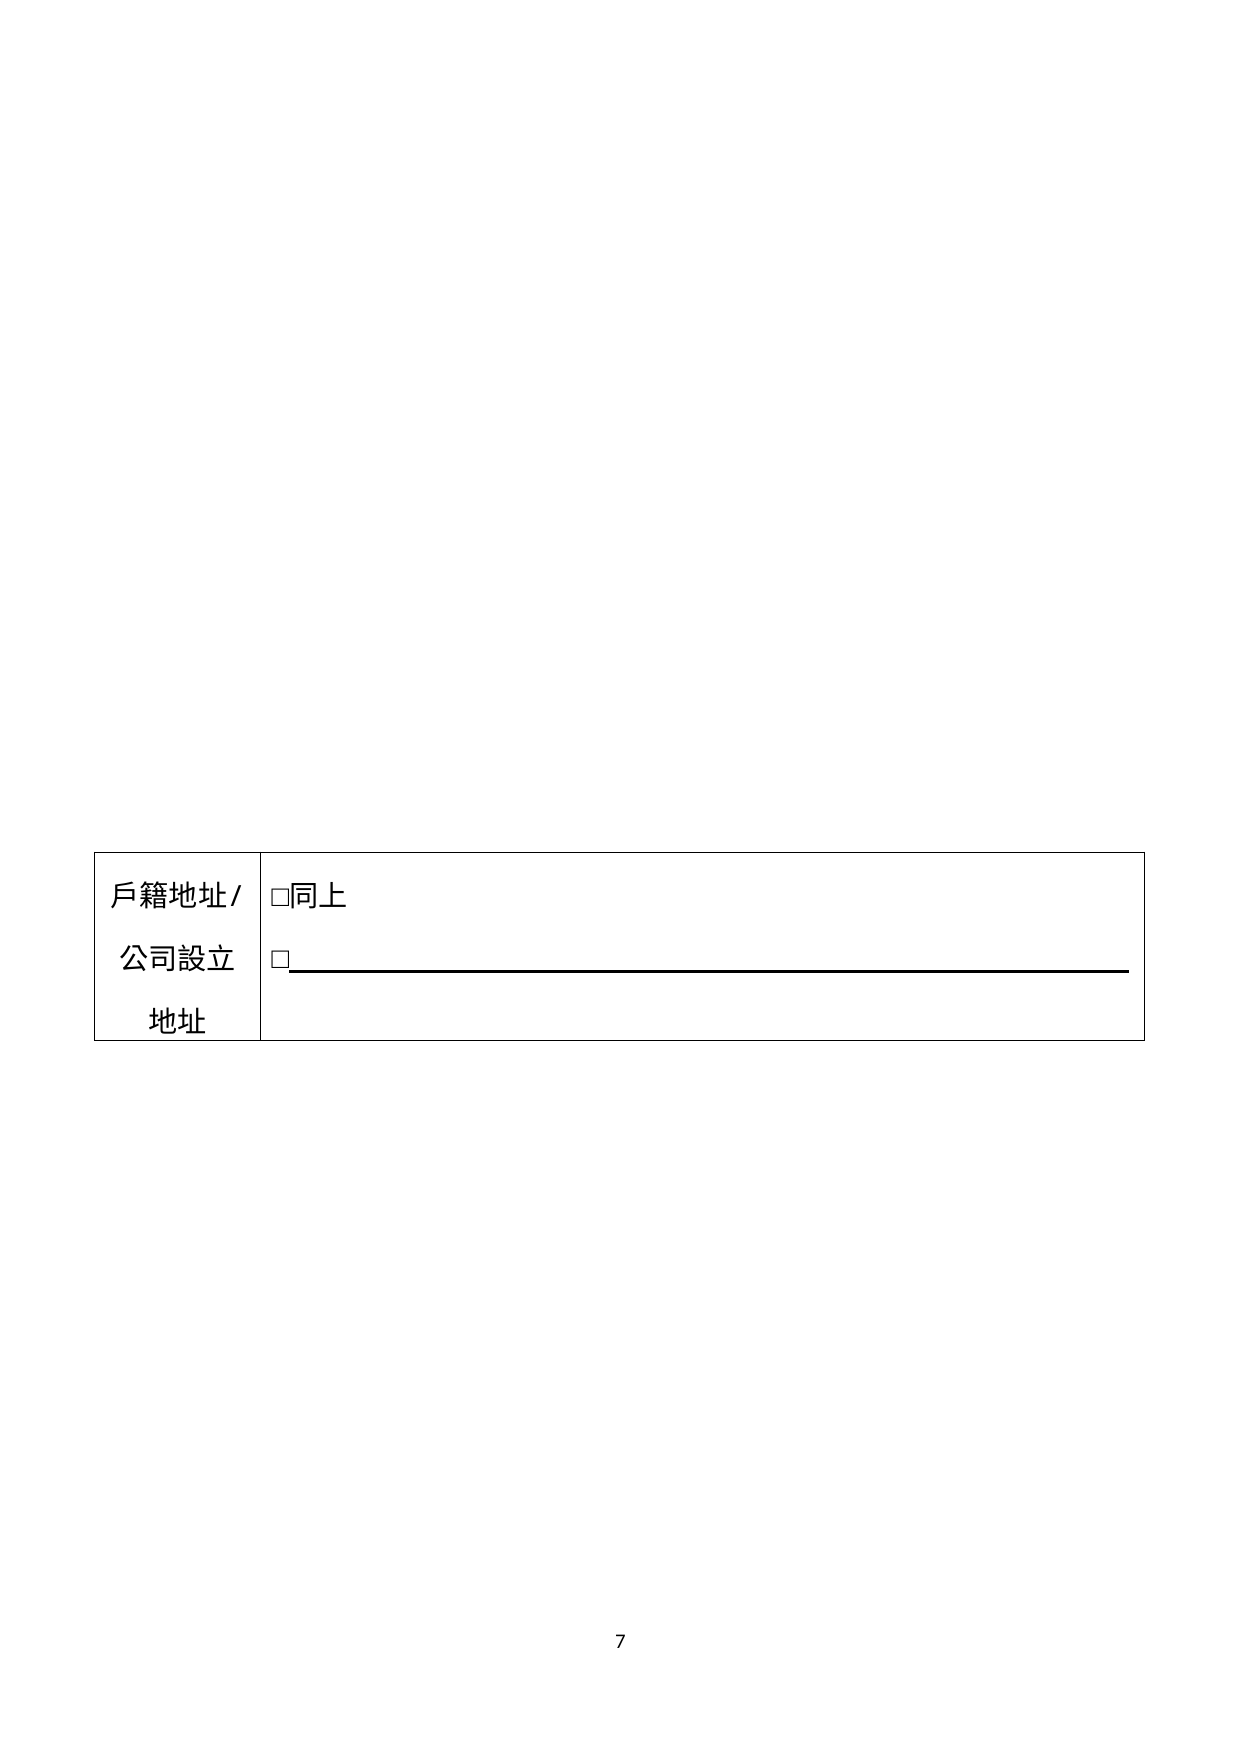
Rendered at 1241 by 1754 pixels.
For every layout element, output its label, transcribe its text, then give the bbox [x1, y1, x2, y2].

table_cell □同上 □ . [261, 853, 1144, 1040]
table_cell 戶籍地址/ 公司設立地址 [95, 853, 260, 1040]
